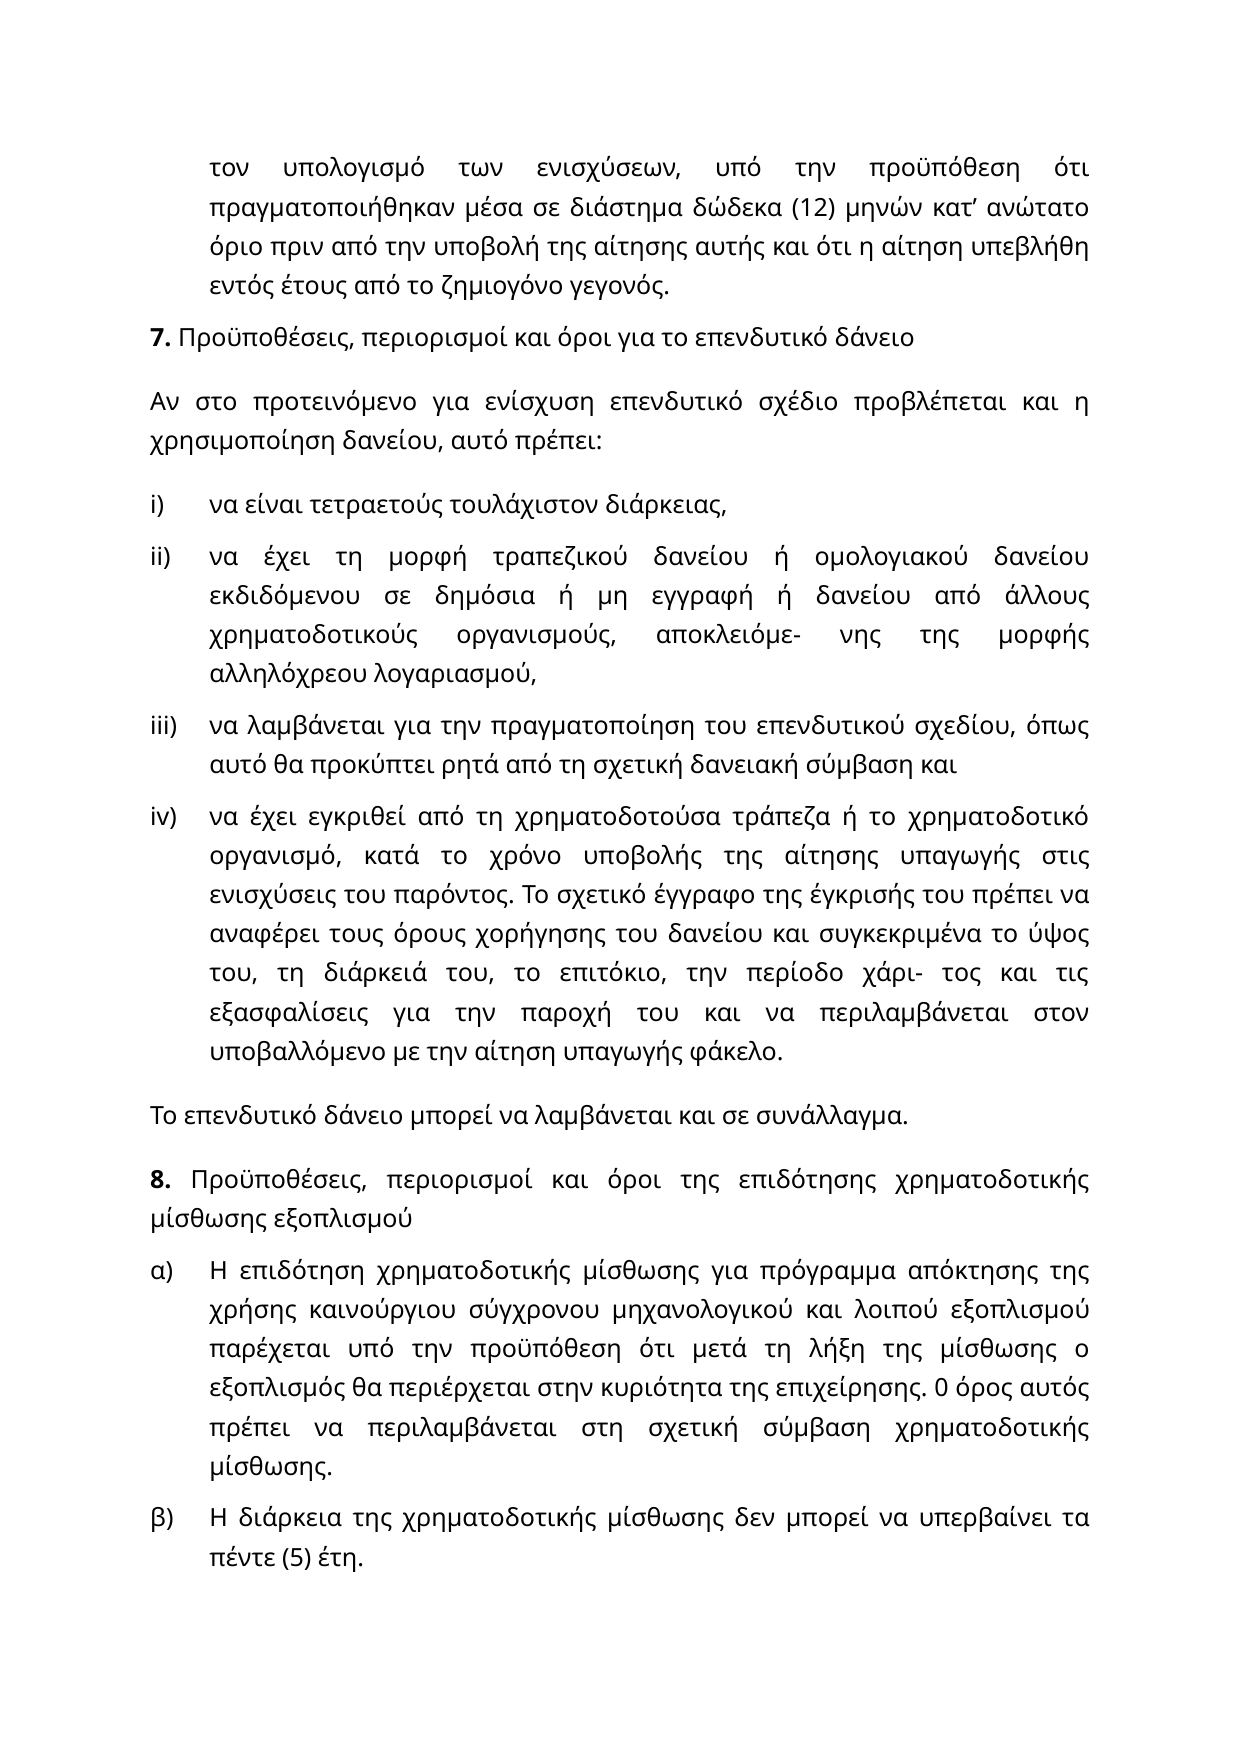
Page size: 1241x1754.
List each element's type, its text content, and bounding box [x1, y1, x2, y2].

list β) Η διάρκεια της χρηματοδοτικής μίσθωσης δεν μπορεί να υπερβαίνει τα πέντε (5) έτη. [150, 1500, 1090, 1573]
list iii) να λαμβάνεται για την πραγματοποίηση του επενδυτικού σχεδίου, όπως αυτό θα προκύπτει ρητά από τη σχετική δανειακή σύμβαση και [150, 707, 1090, 781]
list i) να είναι τετραετούς τουλάχιστον διάρκειας, [150, 487, 1090, 521]
text 7. Προϋποθέσεις, περιορισμοί και όροι για το επενδυτικό δάνειο [150, 319, 1090, 353]
text Αν στο προτεινόμενο για ενίσχυση επενδυτικό σχέδιο προβλέπεται και η χρησιμοποίηση δανείου, αυτό πρέπει: [150, 383, 1090, 457]
list τον υπολογισμό των ενισχύσεων, υπό την προϋπόθεση ότι πραγματοποιήθηκαν μέσα σε διάστημα δώδεκα (12) μηνών κατ’ ανώτατο όριο πριν από την υποβολή της αίτησης αυτής και ότι η αίτηση υπεβλήθη εντός έτους από το ζημιογόνο γεγονός. [150, 150, 1090, 302]
text Το επενδυτικό δάνειο μπορεί να λαμβάνεται και σε συνάλλαγμα. [150, 1097, 1090, 1132]
list iv) να έχει εγκριθεί από τη χρηματοδοτούσα τράπεζα ή το χρηματοδοτικό οργανισμό, κατά το χρόνο υποβολής της αίτησης υπαγωγής στις ενισχύσεις του παρόντος. Το σχετικό έγγραφο της έγκρισής του πρέπει να αναφέρει τους όρους χορήγησης του δανείου και συγκεκριμένα το ύψος του, τη διάρκειά του, το επιτόκιο, την περίοδο χάρι- τος και τις εξασφαλίσεις για την παροχή του και να περιλαμβάνεται στον υποβαλλόμενο με την αίτηση υπαγωγής φάκελο. [150, 798, 1090, 1067]
text 8. Προϋποθέσεις, περιορισμοί και όροι της επιδότησης χρηματοδοτικής μίσθωσης εξοπλισμού [150, 1162, 1090, 1235]
list α) Η επιδότηση χρηματοδοτικής μίσθωσης για πρόγραμμα απόκτησης της χρήσης καινούργιου σύγχρονου μηχανολογικού και λοιπού εξοπλισμού παρέχεται υπό την προϋπόθεση ότι μετά τη λήξη της μίσθωσης ο εξοπλισμός θα περιέρχεται στην κυριότητα της επιχείρησης. 0 όρος αυτός πρέπει να περιλαμβάνεται στη σχετική σύμβαση χρηματοδοτικής μίσθωσης. [150, 1252, 1090, 1482]
list ii) να έχει τη μορφή τραπεζικού δανείου ή ομολογιακού δανείου εκδιδόμενου σε δημόσια ή μη εγγραφή ή δανείου από άλλους χρηματοδοτικούς οργανισμούς, αποκλειόμε- νης της μορφής αλληλόχρεου λογαριασμού, [150, 538, 1090, 690]
